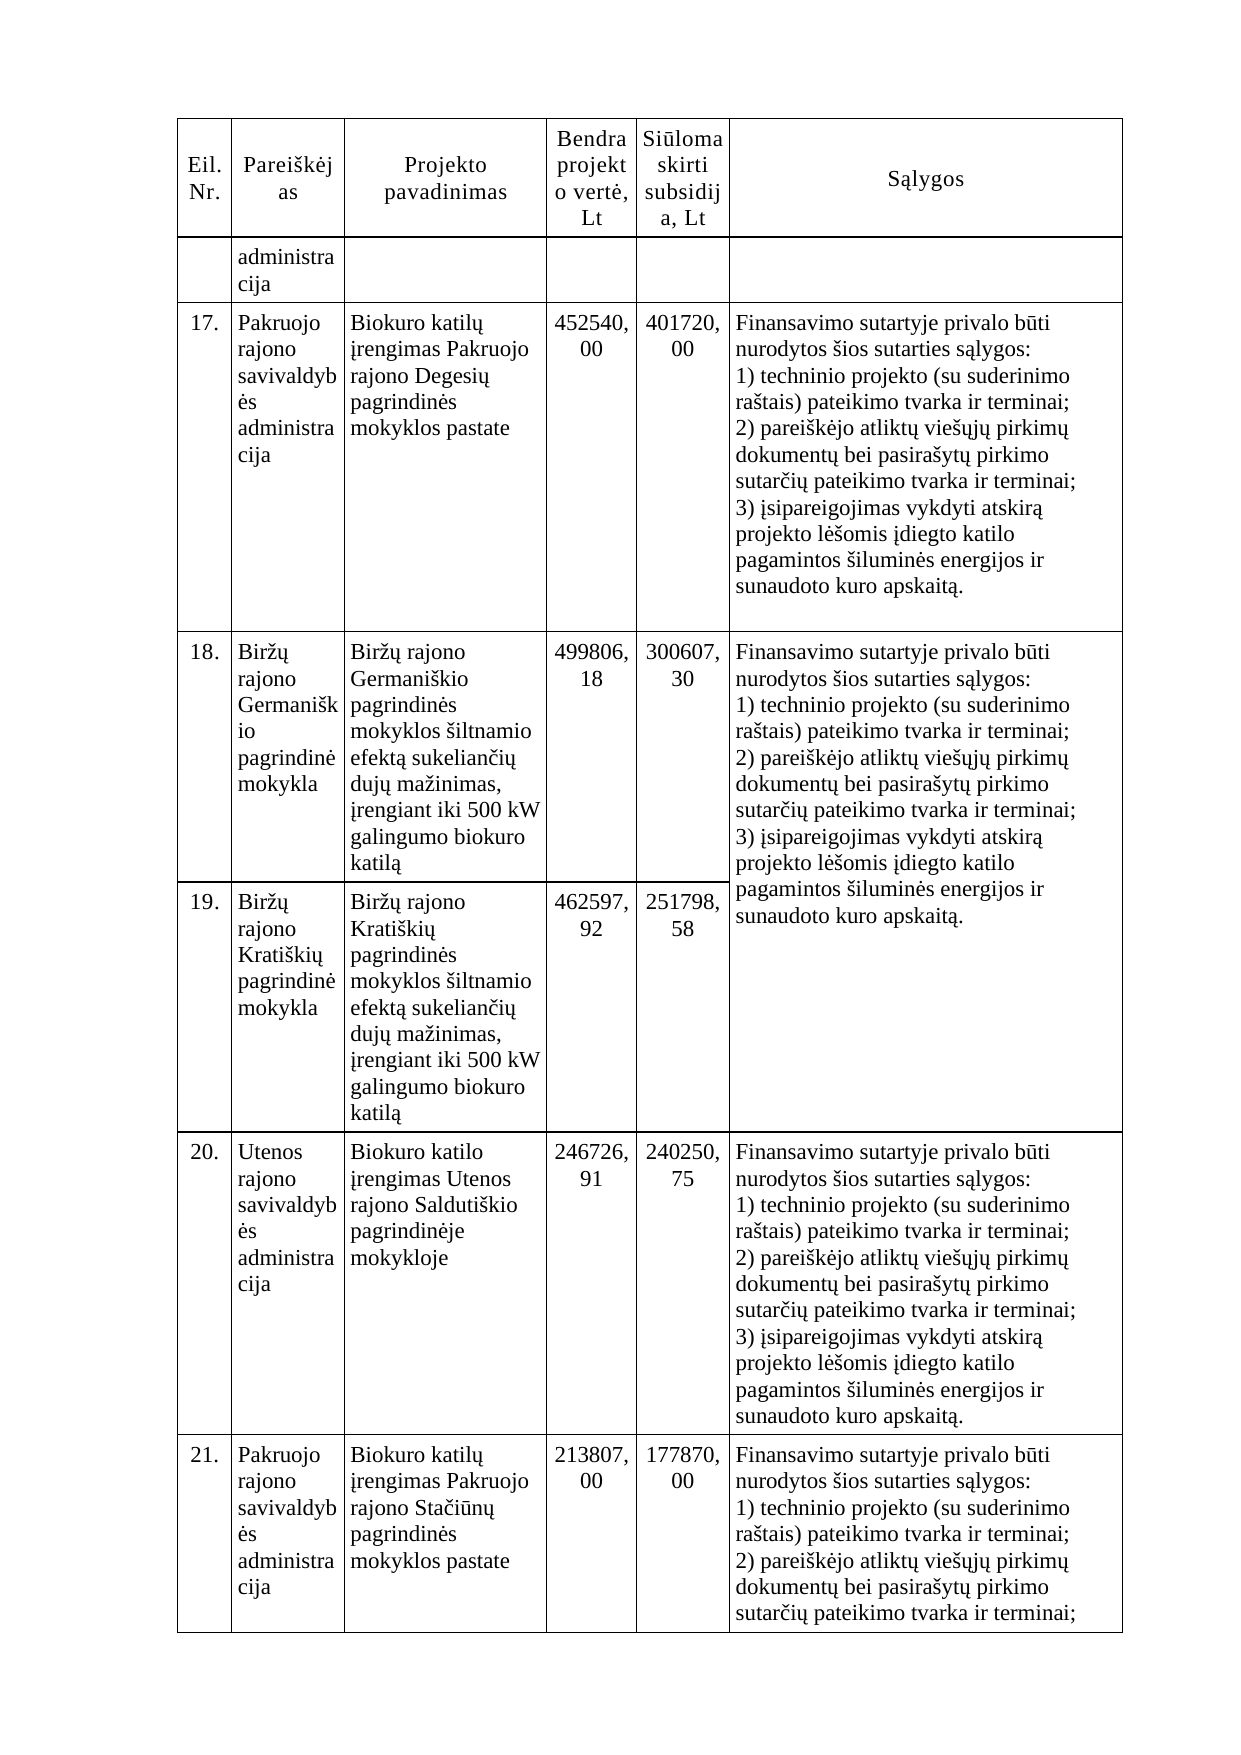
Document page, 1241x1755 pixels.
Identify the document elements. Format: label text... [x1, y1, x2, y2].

table_cell [178, 238, 231, 302]
table_cell 213807,00 [547, 1435, 636, 1632]
table_cell Finansavimo sutartyje privalo būti nurodytos šios sutarties sąlygos: 1) techninio projekto (su suderinimo raštais) pateikimo tvarka ir terminai; 2) pareiškėjo atliktų viešųjų pirkimų dokumentų bei pasirašytų pirkimo sutarčių pateikimo tvarka ir terminai; 3) įsipareigojimas vykdyti atskirą projekto lėšomis įdiegto katilo pagamintos šiluminės energijos ir sunaudoto kuro apskaitą. [730, 303, 1122, 631]
table_cell [547, 238, 636, 302]
table_cell Biokuro katilų įrengimas Pakruojo rajono Stačiūnų pagrindinės mokyklos pastate [345, 1435, 546, 1632]
table_cell Finansavimo sutartyje privalo būti nurodytos šios sutarties sąlygos: 1) techninio projekto (su suderinimo raštais) pateikimo tvarka ir terminai; 2) pareiškėjo atliktų viešųjų pirkimų dokumentų bei pasirašytų pirkimo sutarčių pateikimo tvarka ir terminai; [730, 1435, 1122, 1632]
table_cell 251798,58 [637, 883, 729, 1131]
table_cell Pakruojo rajono savivaldybės administracija [232, 303, 344, 631]
table_cell Pakruojo rajono savivaldybės administracija [232, 1435, 344, 1632]
table_cell 18. [178, 632, 231, 881]
table_header Pareiškėjas [232, 119, 344, 236]
table_header Siūloma skirti subsidija, Lt [637, 119, 729, 236]
table_cell Biržų rajono Germaniškio pagrindinės mokyklos šiltnamio efektą sukeliančių dujų mažinimas, įrengiant iki 500 kW galingumo biokuro katilą [345, 632, 546, 881]
table_cell 246726,91 [547, 1133, 636, 1434]
table_header Sąlygos [730, 119, 1122, 236]
table_cell Biržų rajono Kratiškių pagrindinė mokykla [232, 883, 344, 1131]
table_cell Finansavimo sutartyje privalo būti nurodytos šios sutarties sąlygos: 1) techninio projekto (su suderinimo raštais) pateikimo tvarka ir terminai; 2) pareiškėjo atliktų viešųjų pirkimų dokumentų bei pasirašytų pirkimo sutarčių pateikimo tvarka ir terminai; 3) įsipareigojimas vykdyti atskirą projekto lėšomis įdiegto katilo pagamintos šiluminės energijos ir sunaudoto kuro apskaitą. [730, 632, 1122, 1131]
table_cell 21. [178, 1435, 231, 1632]
table_cell administracija [232, 238, 344, 302]
table_cell 177870,00 [637, 1435, 729, 1632]
table_cell 452540,00 [547, 303, 636, 631]
table_cell 300607,30 [637, 632, 729, 881]
table_cell Finansavimo sutartyje privalo būti nurodytos šios sutarties sąlygos: 1) techninio projekto (su suderinimo raštais) pateikimo tvarka ir terminai; 2) pareiškėjo atliktų viešųjų pirkimų dokumentų bei pasirašytų pirkimo sutarčių pateikimo tvarka ir terminai; 3) įsipareigojimas vykdyti atskirą projekto lėšomis įdiegto katilo pagamintos šiluminės energijos ir sunaudoto kuro apskaitą. [730, 1133, 1122, 1434]
table_header Projekto pavadinimas [345, 119, 546, 236]
table_cell 19. [178, 883, 231, 1131]
table_cell [637, 238, 729, 302]
table_cell 240250,75 [637, 1133, 729, 1434]
table_cell Biržų rajono Kratiškių pagrindinės mokyklos šiltnamio efektą sukeliančių dujų mažinimas, įrengiant iki 500 kW galingumo biokuro katilą [345, 883, 546, 1131]
table_cell 499806,18 [547, 632, 636, 881]
table_cell 401720,00 [637, 303, 729, 631]
table_cell 20. [178, 1133, 231, 1434]
table_header Bendra projekto vertė, Lt [547, 119, 636, 236]
table_cell 462597,92 [547, 883, 636, 1131]
table_header Eil. Nr. [178, 119, 231, 236]
table_cell 17. [178, 303, 231, 631]
table_cell Biržų rajono Germaniškio pagrindinė mokykla [232, 632, 344, 881]
table_cell Biokuro katilų įrengimas Pakruojo rajono Degesių pagrindinės mokyklos pastate [345, 303, 546, 631]
table_cell Biokuro katilo įrengimas Utenos rajono Saldutiškio pagrindinėje mokykloje [345, 1133, 546, 1434]
table_cell [345, 238, 546, 302]
table_cell Utenos rajono savivaldybės administracija [232, 1133, 344, 1434]
table_cell [730, 238, 1122, 302]
